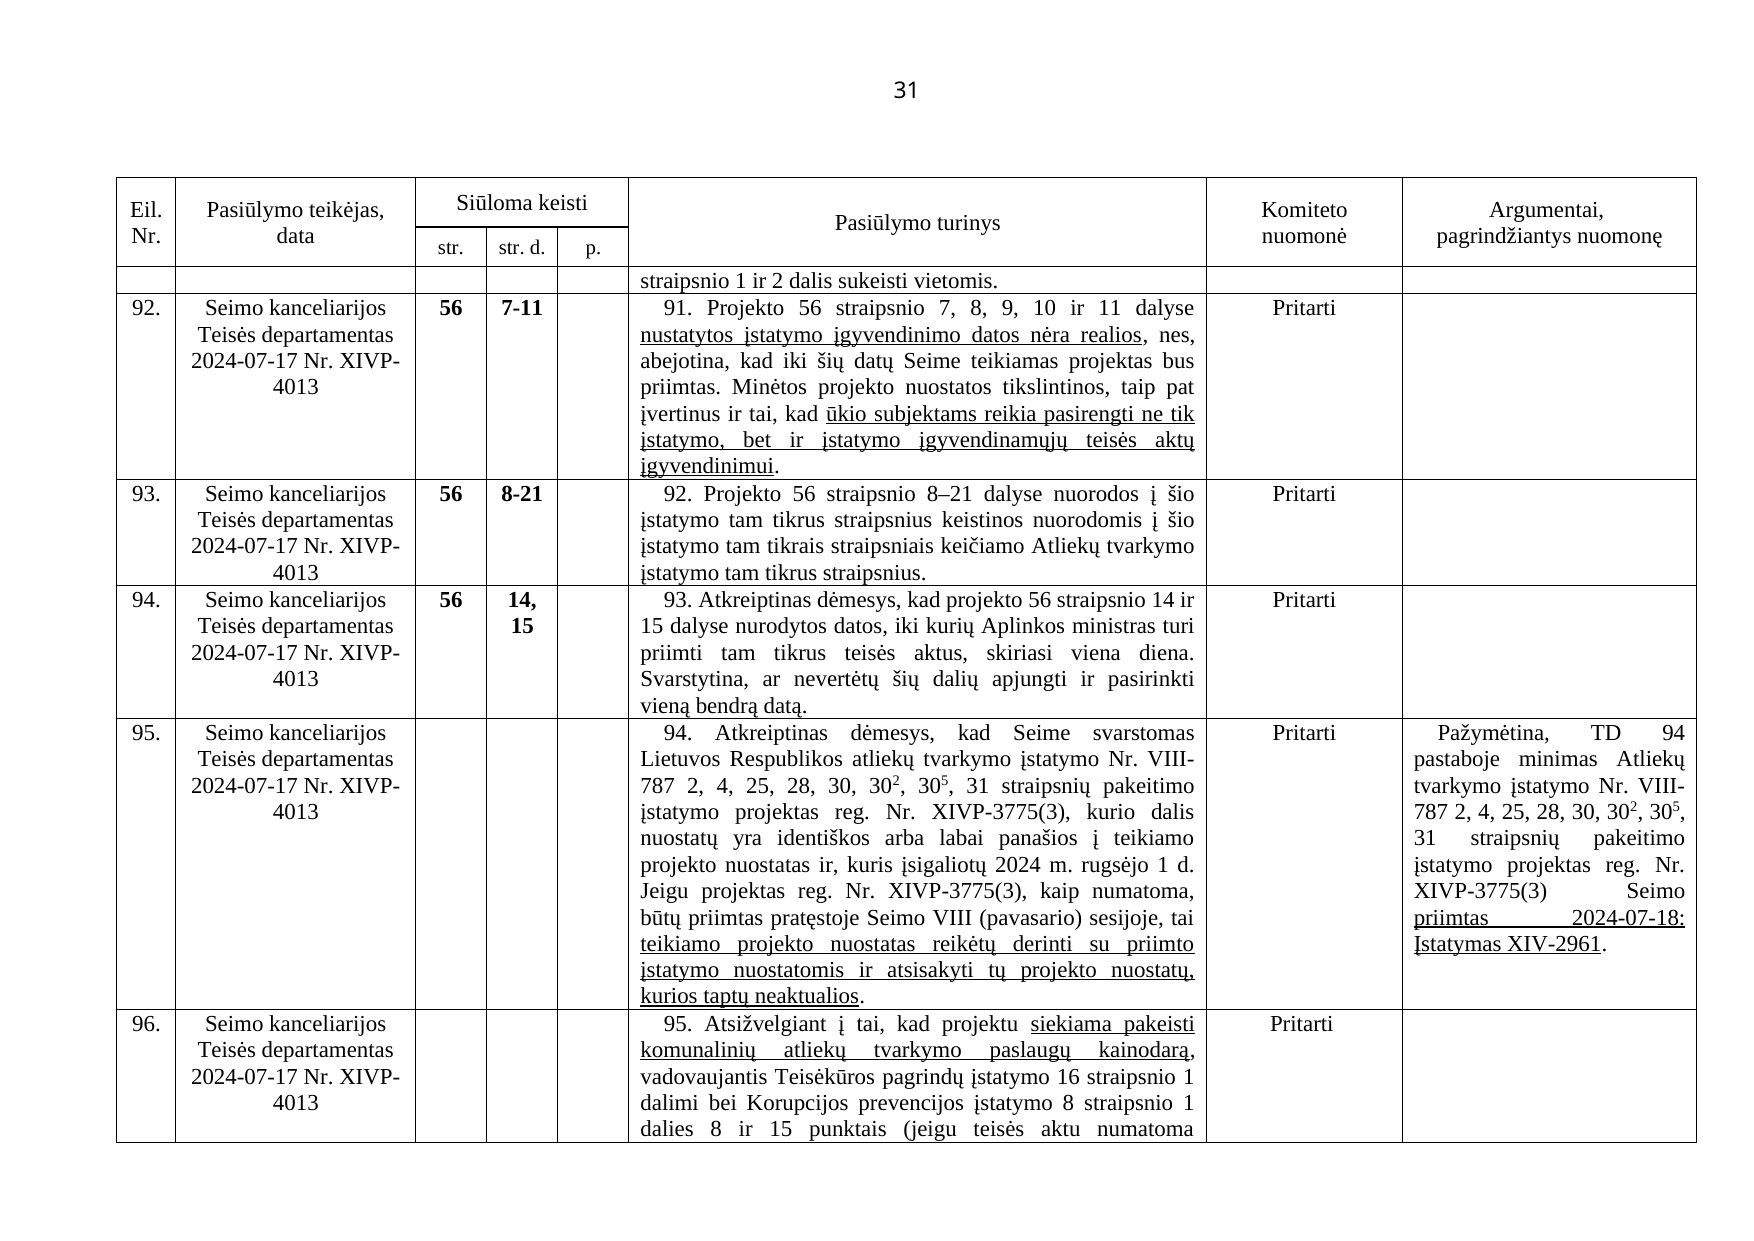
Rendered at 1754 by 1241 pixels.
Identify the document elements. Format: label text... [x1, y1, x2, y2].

table_cell Pritarti [1207, 1010, 1402, 1142]
table_cell [416, 1010, 486, 1142]
table_cell Seimo kanceliarijos Teisės departamentas 2024-07-17 Nr. XIVP-4013 [176, 1010, 415, 1142]
table_cell 92. [117, 294, 175, 479]
table_cell Seimo kanceliarijos Teisės departamentas 2024-07-17 Nr. XIVP-4013 [176, 719, 415, 1009]
table_cell 7-11 [487, 294, 557, 479]
table_cell 56 [416, 586, 486, 718]
table_cell 96. [117, 1010, 175, 1142]
table_cell [558, 719, 628, 1009]
table_cell 14, 15 [487, 586, 557, 718]
table_cell Pritarti [1207, 480, 1402, 585]
table_cell [558, 480, 628, 585]
table_header Argumentai, pagrindžiantys nuomonę [1403, 178, 1696, 266]
table_cell Seimo kanceliarijos Teisės departamentas 2024-07-17 Nr. XIVP-4013 [176, 586, 415, 718]
table_cell 95. [117, 719, 175, 1009]
table_cell [117, 267, 175, 293]
table_cell 92. Projekto 56 straipsnio 8–21 dalyse nuorodos į šio įstatymo tam tikrus straipsnius keistinos nuorodomis į šio įstatymo tam tikrais straipsniais keičiamo Atliekų tvarkymo įstatymo tam tikrus straipsnius. [629, 480, 1206, 585]
table_cell [176, 267, 415, 293]
table_cell 91. Projekto 56 straipsnio 7, 8, 9, 10 ir 11 dalyse nustatytos įstatymo įgyvendinimo datos nėra realios, nes, abejotina, kad iki šių datų Seime teikiamas projektas bus priimtas. Minėtos projekto nuostatos tikslintinos, taip pat įvertinus ir tai, kad ūkio subjektams reikia pasirengti ne tik įstatymo, bet ir įstatymo įgyvendinamųjų teisės aktų įgyvendinimui. [629, 294, 1206, 479]
table_cell [1403, 267, 1696, 293]
table_cell [1207, 267, 1402, 293]
table_cell str. [416, 228, 486, 266]
table_cell [1403, 480, 1696, 585]
table_cell 93. [117, 480, 175, 585]
table_cell Seimo kanceliarijos Teisės departamentas 2024-07-17 Nr. XIVP-4013 [176, 294, 415, 479]
table_cell 95. Atsižvelgiant į tai, kad projektu siekiama pakeisti komunalinių atliekų tvarkymo paslaugų kainodarą, vadovaujantis Teisėkūros pagrindų įstatymo 16 straipsnio 1 dalimi bei Korupcijos prevencijos įstatymo 8 straipsnio 1 dalies 8 ir 15 punktais (jeigu teisės aktu numatoma [629, 1010, 1206, 1142]
table_cell [558, 294, 628, 479]
table_cell Pritarti [1207, 294, 1402, 479]
table_cell 94. [117, 586, 175, 718]
table_header Pasiūlymo turinys [629, 178, 1206, 266]
table_header Siūloma keisti [416, 178, 628, 226]
table_cell Pritarti [1207, 586, 1402, 718]
table_cell [487, 267, 557, 293]
table_cell str. d. [487, 228, 557, 266]
table_cell 56 [416, 480, 486, 585]
table_cell [416, 267, 486, 293]
table_cell Pažymėtina, TD 94 pastaboje minimas Atliekų tvarkymo įstatymo Nr. VIII-787 2, 4, 25, 28, 30, 302, 305, 31 straipsnių pakeitimo įstatymo projektas reg. Nr. XIVP-3775(3) Seimo priimtas 2024-07-18: Įstatymas XIV-2961. [1403, 719, 1696, 1009]
table_cell 94. Atkreiptinas dėmesys, kad Seime svarstomas Lietuvos Respublikos atliekų tvarkymo įstatymo Nr. VIII-787 2, 4, 25, 28, 30, 302, 305, 31 straipsnių pakeitimo įstatymo projektas reg. Nr. XIVP-3775(3), kurio dalis nuostatų yra identiškos arba labai panašios į teikiamo projekto nuostatas ir, kuris įsigaliotų 2024 m. rugsėjo 1 d. Jeigu projektas reg. Nr. XIVP-3775(3), kaip numatoma, būtų priimtas pratęstoje Seimo VIII (pavasario) sesijoje, tai teikiamo projekto nuostatas reikėtų derinti su priimto įstatymo nuostatomis ir atsisakyti tų projekto nuostatų, kurios taptų neaktualios. [629, 719, 1206, 1009]
table_cell [558, 267, 628, 293]
table_cell straipsnio 1 ir 2 dalis sukeisti vietomis. [629, 267, 1206, 293]
table_cell [487, 1010, 557, 1142]
table_header Pasiūlymo teikėjas, data [176, 178, 415, 266]
table_header Eil. Nr. [117, 178, 175, 266]
table_cell [558, 586, 628, 718]
table_cell p. [558, 228, 628, 266]
table_cell 8-21 [487, 480, 557, 585]
table_cell [1403, 294, 1696, 479]
table_cell [487, 719, 557, 1009]
table_cell 56 [416, 294, 486, 479]
table_cell Pritarti [1207, 719, 1402, 1009]
table_cell [1403, 586, 1696, 718]
table_header Komiteto nuomonė [1207, 178, 1402, 266]
table_cell [416, 719, 486, 1009]
table_cell Seimo kanceliarijos Teisės departamentas 2024-07-17 Nr. XIVP-4013 [176, 480, 415, 585]
table_cell [1403, 1010, 1696, 1142]
table_cell [558, 1010, 628, 1142]
table_cell 93. Atkreiptinas dėmesys, kad projekto 56 straipsnio 14 ir 15 dalyse nurodytos datos, iki kurių Aplinkos ministras turi priimti tam tikrus teisės aktus, skiriasi viena diena. Svarstytina, ar nevertėtų šių dalių apjungti ir pasirinkti vieną bendrą datą. [629, 586, 1206, 718]
